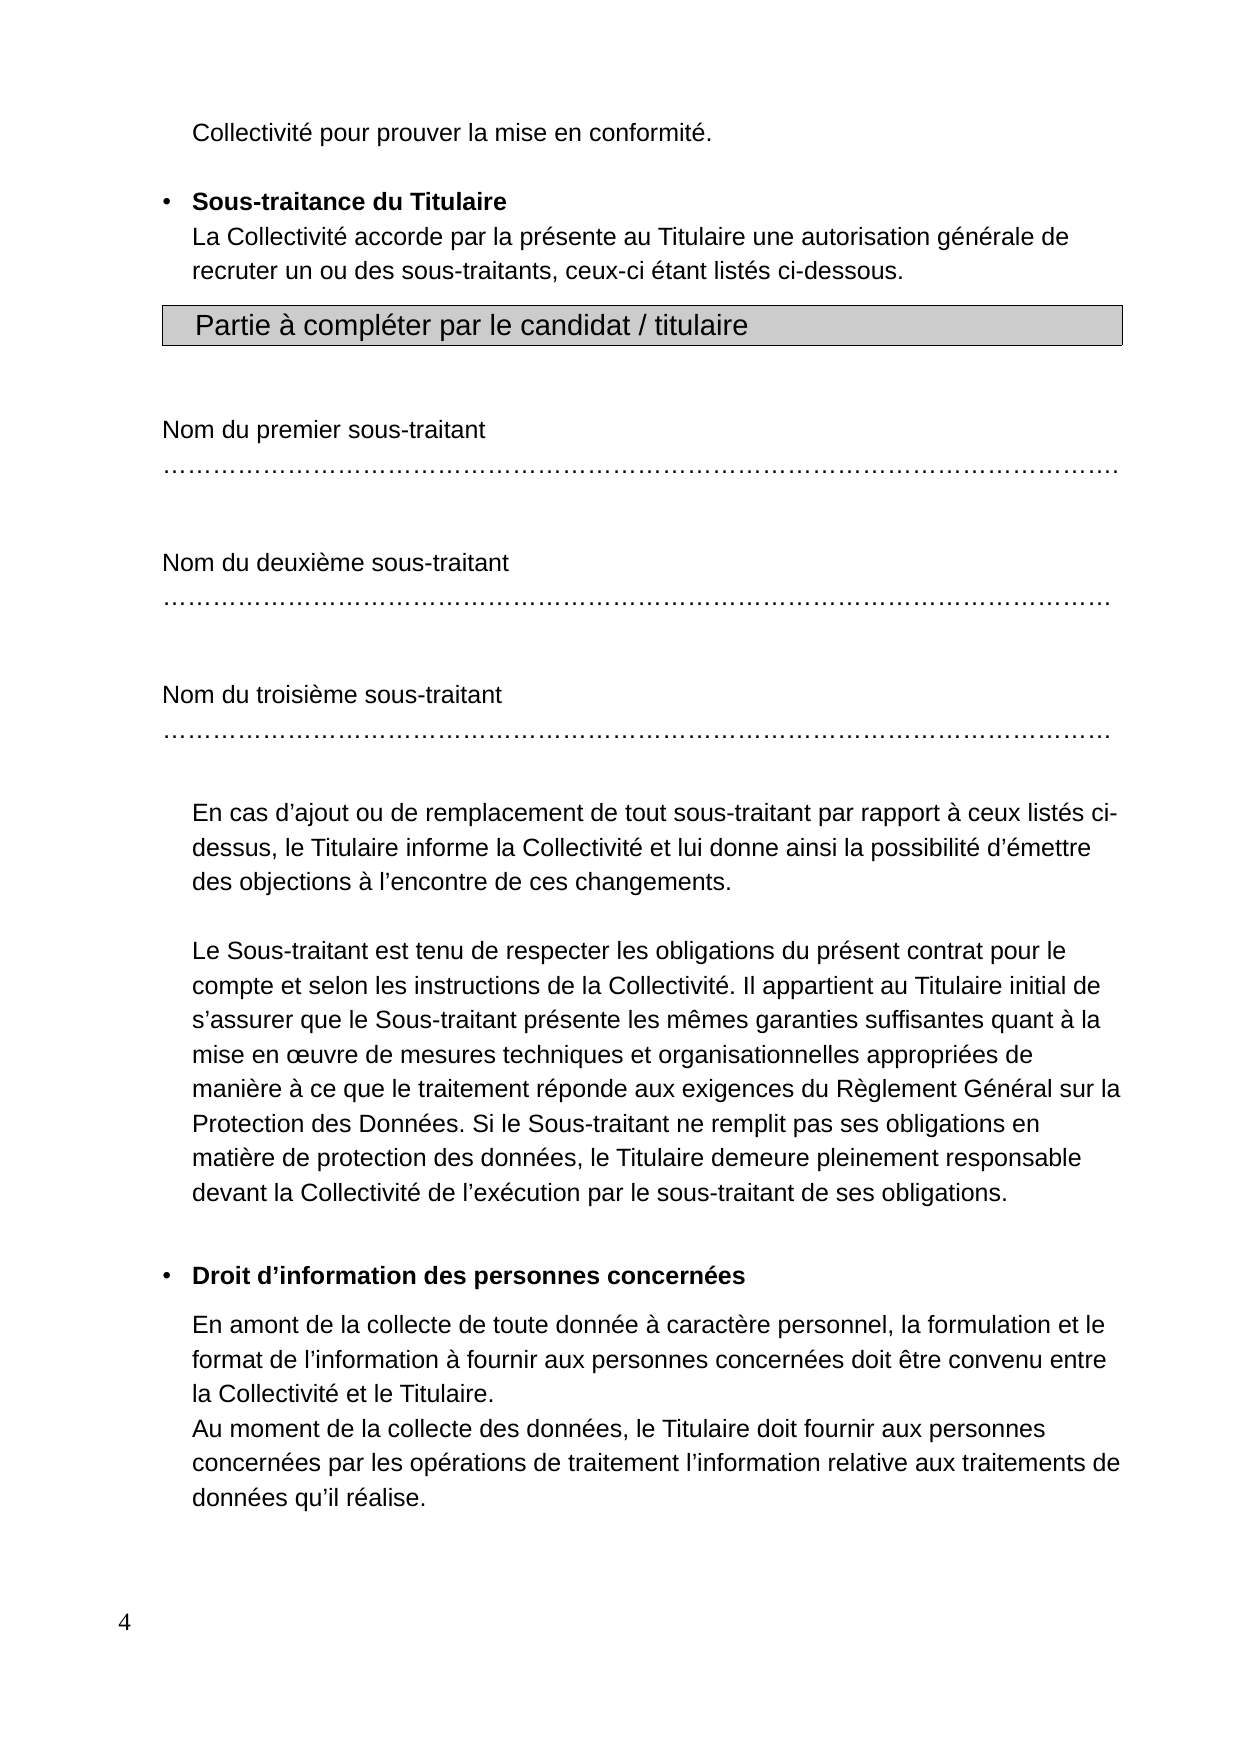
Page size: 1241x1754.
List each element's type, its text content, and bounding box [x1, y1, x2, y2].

list En amont de la collecte de toute donnée à caractère personnel, la formulation et le format de l’information à fournir aux personnes concernées doit être convenu entre la Collectivité et le Titulaire. Au moment de la collecte des données, le Titulaire doit fournir aux personnes concernées par les opérations de traitement l’information relative aux traitements de données qu’il réalise. [162, 1310, 1122, 1546]
text Nom du deuxième sous-traitant …………………………………………………………………………………………………… [162, 548, 1122, 611]
list Partie à compléter par le candidat / titulaire [163, 306, 1122, 345]
list Droit d’information des personnes concernées [162, 1261, 1122, 1290]
text Nom du premier sous-traitant ……………………………………………………………………………………………………. [162, 415, 1122, 478]
list En cas d’ajout ou de remplacement de tout sous-traitant par rapport à ceux listés ci-dessus, le Titulaire informe la Collectivité et lui donne ainsi la possibilité d’émettre des objections à l’encontre de ces changements. Le Sous-traitant est tenu de respecter les obligations du présent contrat pour le compte et selon les instructions de la Collectivité. Il appartient au Titulaire initial de s’assurer que le Sous-traitant présente les mêmes garanties suffisantes quant à la mise en œuvre de mesures techniques et organisationnelles appropriées de manière à ce que le traitement réponde aux exigences du Règlement Général sur la Protection des Données. Si le Sous-traitant ne remplit pas ses obligations en matière de protection des données, le Titulaire demeure pleinement responsable devant la Collectivité de l’exécution par le sous-traitant de ses obligations. [162, 764, 1122, 1241]
text Nom du troisième sous-traitant …………………………………………………………………………………………………… [162, 680, 1122, 743]
list Sous-traitance du Titulaire La Collectivité accorde par la présente au Titulaire une autorisation générale de recruter un ou des sous-traitants, ceux-ci étant listés ci-dessous. [162, 187, 1122, 285]
list Collectivité pour prouver la mise en conformité. [162, 118, 1122, 181]
